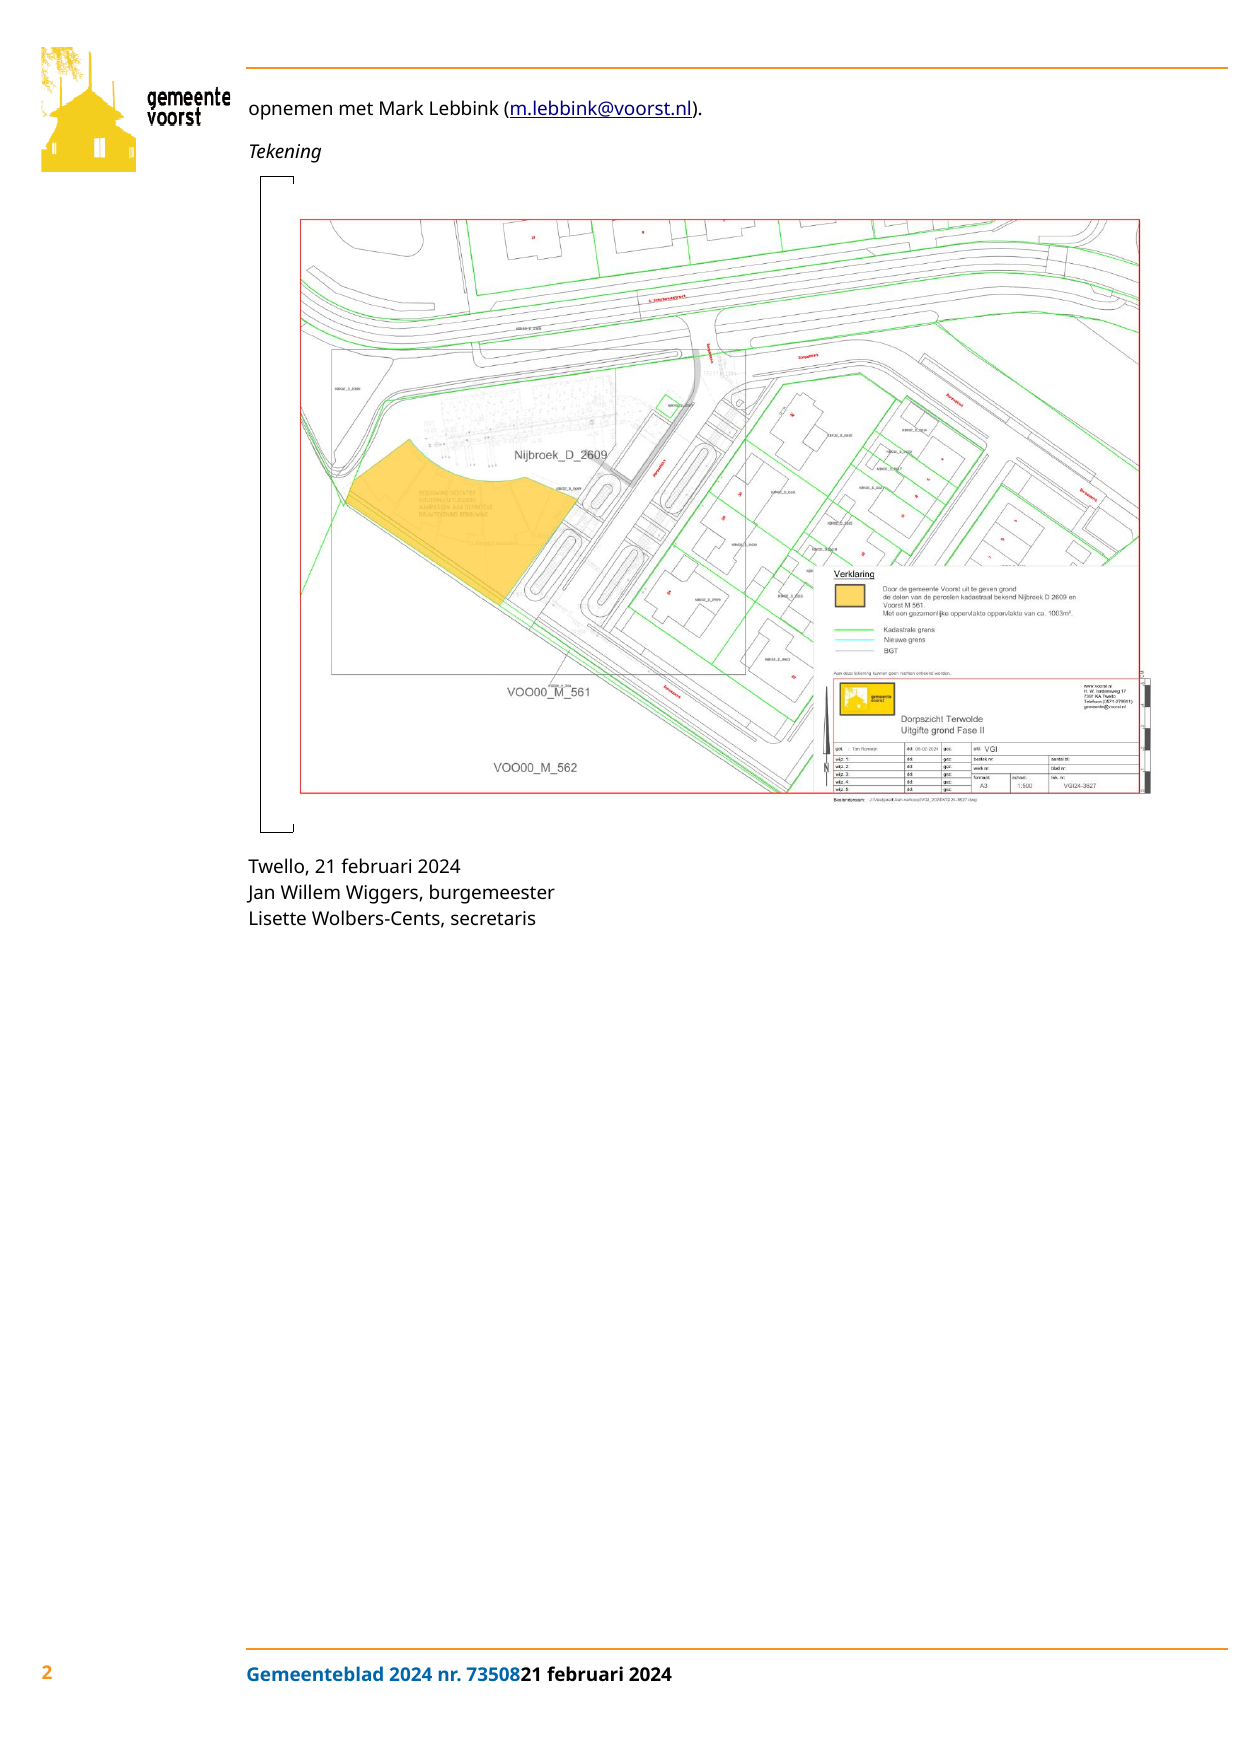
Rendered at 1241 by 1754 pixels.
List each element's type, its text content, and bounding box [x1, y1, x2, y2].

picture [41, 47, 231, 172]
text opnemen met Mark Lebbink (m.lebbink@voorst.nl). [248, 95, 1152, 121]
text Lisette Wolbers-Cents, secretaris [248, 905, 1152, 931]
text Jan Willem Wiggers, burgemeester [248, 879, 1152, 905]
text Tekening [248, 138, 1152, 164]
picture [268, 184, 1173, 824]
text Twello, 21 februari 2024 [248, 853, 1152, 879]
